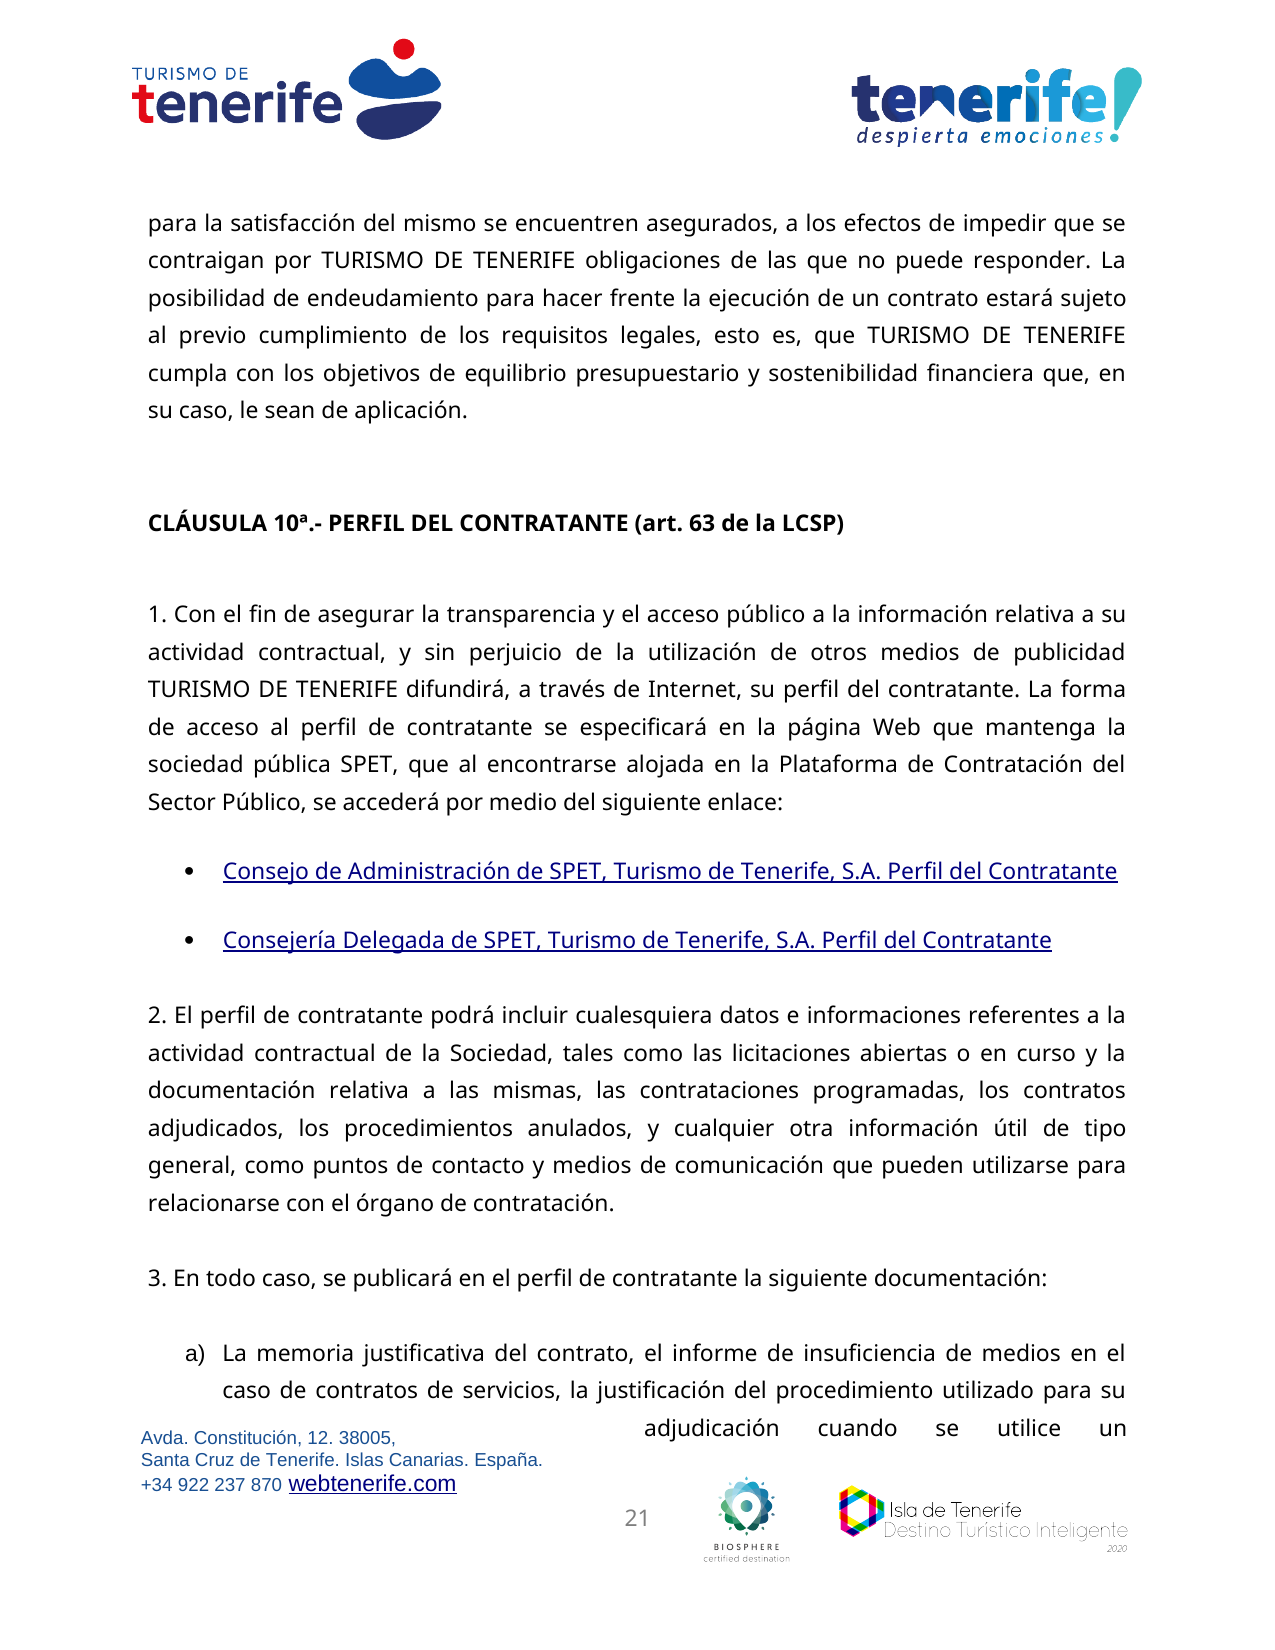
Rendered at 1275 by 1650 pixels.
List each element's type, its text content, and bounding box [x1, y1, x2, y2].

subtitle CLÁUSULA 10ª.- PERFIL DEL CONTRATANTE (art. 63 de la LCSP) [148, 507, 1127, 538]
text 2. El perfil de contratante podrá incluir cualesquiera datos e informaciones referentes a la actividad contractual de la Sociedad, tales como las licitaciones abiertas o en curso y la documentación relativa a las mismas, las contrataciones programadas, los contratos adjudicados, los procedimientos anulados, y cualquier otra información útil de tipo general, como puntos de contacto y medios de comunicación que pueden utilizarse para relacionarse con el órgano de contratación. [148, 999, 1127, 1218]
text para la satisfacción del mismo se encuentren asegurados, a los efectos de impedir que se contraigan por TURISMO DE TENERIFE obligaciones de las que no puede responder. La posibilidad de endeudamiento para hacer frente la ejecución de un contrato estará sujeto al previo cumplimiento de los requisitos legales, esto es, que TURISMO DE TENERIFE cumpla con los objetivos de equilibrio presupuestario y sostenibilidad financiera que, en su caso, le sean de aplicación. [148, 207, 1127, 426]
text 3. En todo caso, se publicará en el perfil de contratante la siguiente documentación: [148, 1262, 1127, 1293]
text 1. Con el fin de asegurar la transparencia y el acceso público a la información relativa a su actividad contractual, y sin perjuicio de la utilización de otros medios de publicidad TURISMO DE TENERIFE difundirá, a través de Internet, su perfil del contratante. La forma de acceso al perfil de contratante se especificará en la página Web que mantenga la sociedad pública SPET, que al encontrarse alojada en la Plataforma de Contratación del Sector Público, se accederá por medio del siguiente enlace: [148, 598, 1127, 817]
list Consejo de Administración de SPET, Turismo de Tenerife, S.A. Perfil del Contratante [185, 855, 1127, 886]
list La memoria justificativa del contrato, el informe de insuficiencia de medios en el caso de contratos de servicios, la justificación del procedimiento utilizado para su adjudicación cuando se utilice un procedimiento distinto del abierto o del restringido, el pliego de cláusulas administrativas particulares y el de prescripciones técnicas (en adelante, “PCAP” y “PPT”) que hayan de regir el contrato o documentos equivalentes, en su caso, y el documento de aprobación del expediente. [185, 1337, 1127, 1443]
list Consejería Delegada de SPET, Turismo de Tenerife, S.A. Perfil del Contratante [185, 924, 1127, 955]
